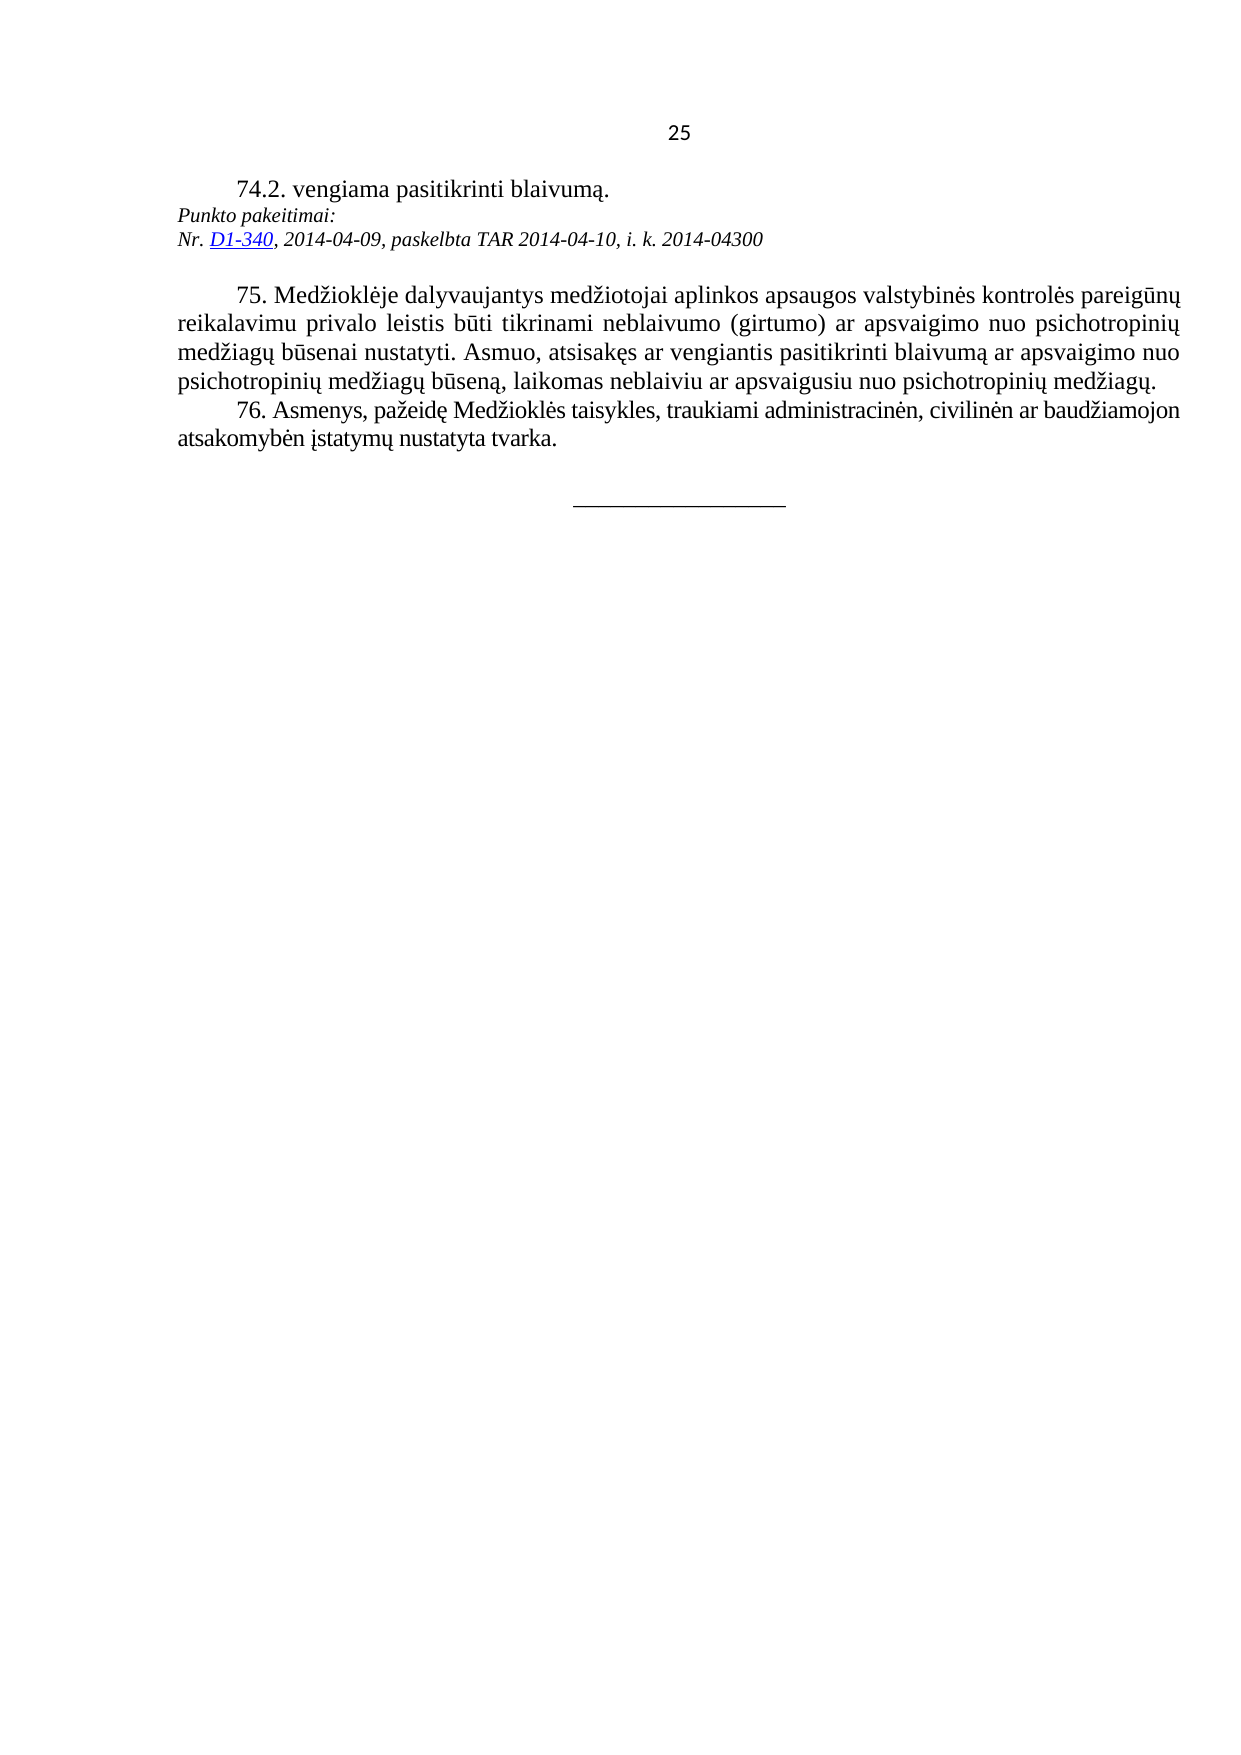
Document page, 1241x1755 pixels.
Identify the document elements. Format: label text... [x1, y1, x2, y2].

text 75. Medžioklėje dalyvaujantys medžiotojai aplinkos apsaugos valstybinės kontrolės pareigūnų reikalavimu privalo leistis būti tikrinami neblaivumo (girtumo) ar apsvaigimo nuo psichotropinių medžiagų būsenai nustatyti. Asmuo, atsisakęs ar vengiantis pasitikrinti blaivumą ar apsvaigimo nuo psichotropinių medžiagų būseną, laikomas neblaiviu ar apsvaigusiu nuo psichotropinių medžiagų. [177, 280, 1181, 395]
text 74.2. vengiama pasitikrinti blaivumą. [177, 174, 1181, 203]
text _________________ [177, 481, 1181, 510]
text Punkto pakeitimai: [177, 203, 1181, 227]
text 76. Asmenys, pažeidę Medžioklės taisykles, traukiami administracinėn, civilinėn ar baudžiamojon atsakomybėn įstatymų nustatyta tvarka. [177, 395, 1181, 452]
text Nr. D1-340, 2014-04-09, paskelbta TAR 2014-04-10, i. k. 2014-04300 [177, 227, 1181, 251]
